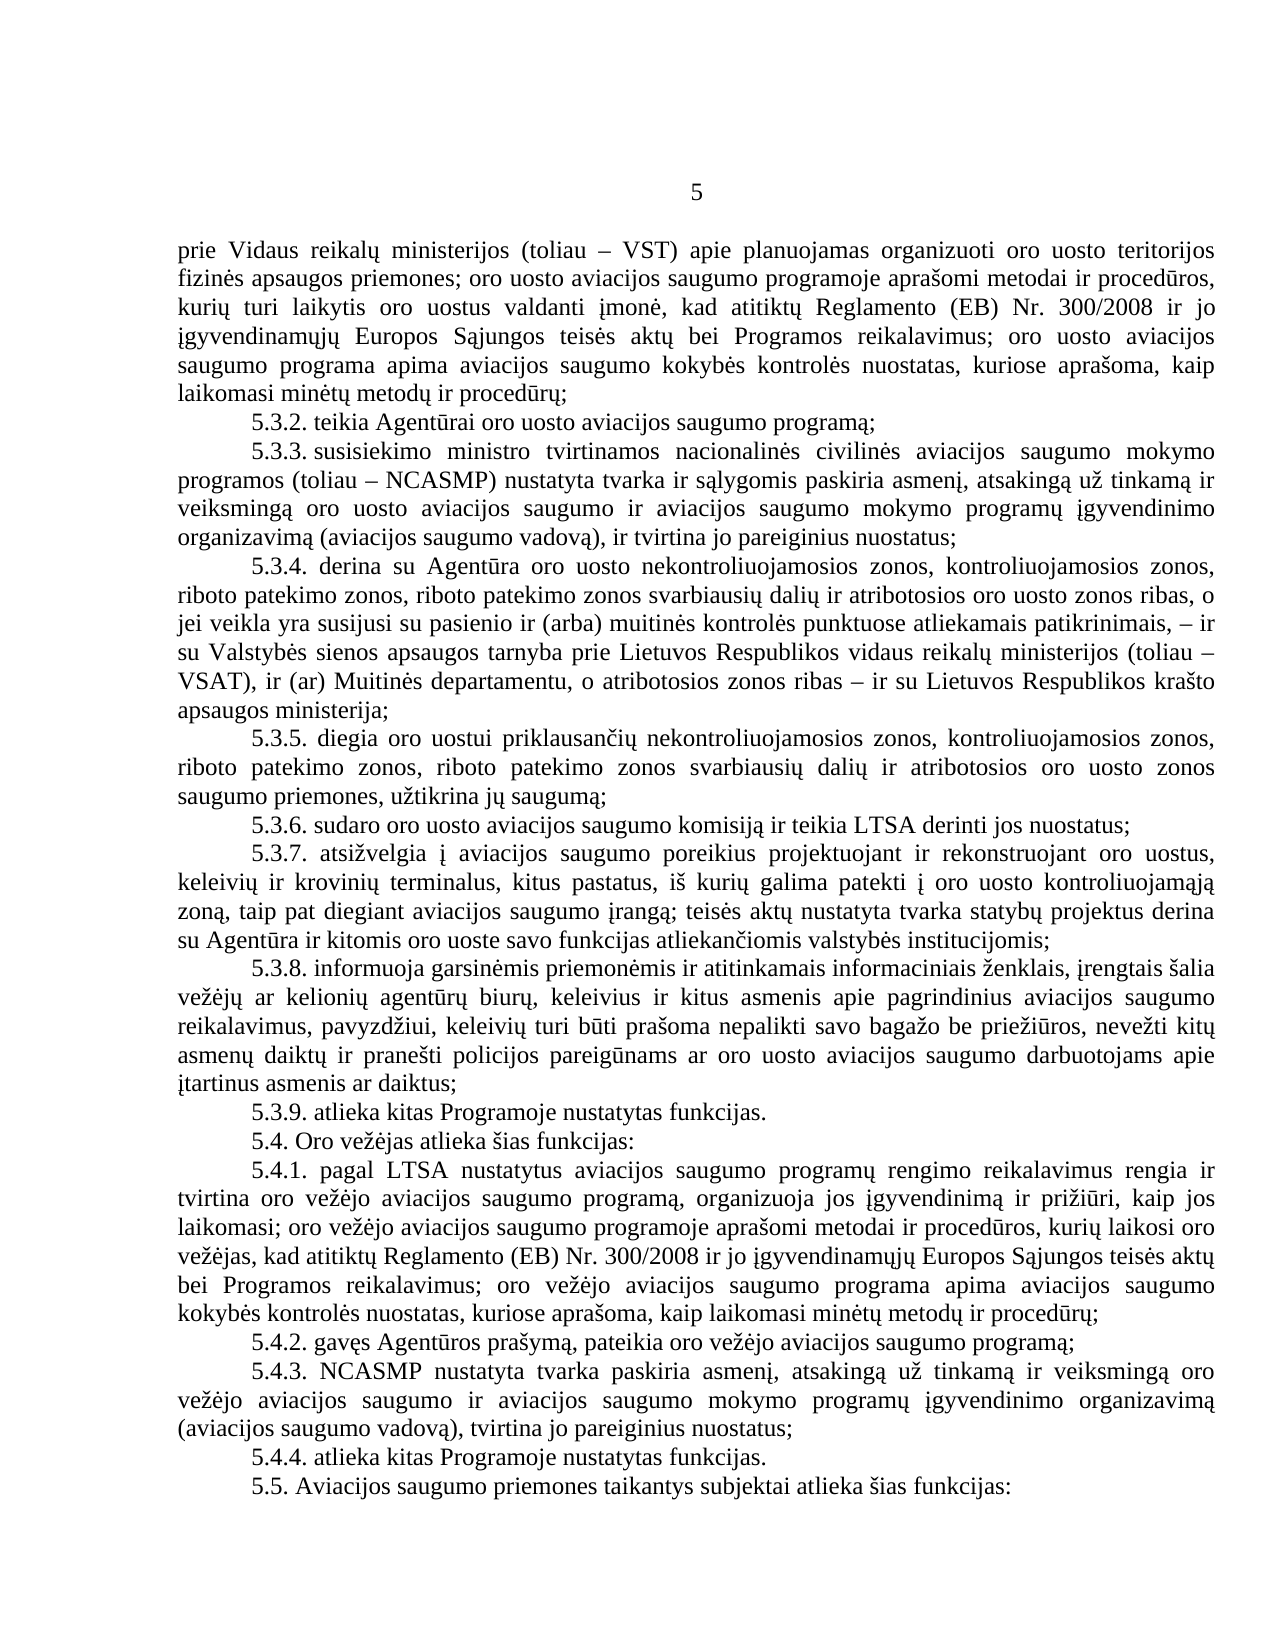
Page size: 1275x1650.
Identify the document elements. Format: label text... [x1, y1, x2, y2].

text 5.3.6. sudaro oro uosto aviacijos saugumo komisiją ir teikia LTSA derinti jos nuostatus; [177, 810, 1216, 838]
text prie Vidaus reikalų ministerijos (toliau – VST) apie planuojamas organizuoti oro uosto teritorijos fizinės apsaugos priemones; oro uosto aviacijos saugumo programoje aprašomi metodai ir procedūros, kurių turi laikytis oro uostus valdanti įmonė, kad atitiktų Reglamento (EB) Nr. 300/2008 ir jo įgyvendinamųjų Europos Sąjungos teisės aktų bei Programos reikalavimus; oro uosto aviacijos saugumo programa apima aviacijos saugumo kokybės kontrolės nuostatas, kuriose aprašoma, kaip laikomasi minėtų metodų ir procedūrų; [177, 235, 1216, 407]
text 5.4.1. pagal LTSA nustatytus aviacijos saugumo programų rengimo reikalavimus rengia ir tvirtina oro vežėjo aviacijos saugumo programą, organizuoja jos įgyvendinimą ir prižiūri, kaip jos laikomasi; oro vežėjo aviacijos saugumo programoje aprašomi metodai ir procedūros, kurių laikosi oro vežėjas, kad atitiktų Reglamento (EB) Nr. 300/2008 ir jo įgyvendinamųjų Europos Sąjungos teisės aktų bei Programos reikalavimus; oro vežėjo aviacijos saugumo programa apima aviacijos saugumo kokybės kontrolės nuostatas, kuriose aprašoma, kaip laikomasi minėtų metodų ir procedūrų; [177, 1155, 1216, 1327]
text 5.3.8. informuoja garsinėmis priemonėmis ir atitinkamais informaciniais ženklais, įrengtais šalia vežėjų ar kelionių agentūrų biurų, keleivius ir kitus asmenis apie pagrindinius aviacijos saugumo reikalavimus, pavyzdžiui, keleivių turi būti prašoma nepalikti savo bagažo be priežiūros, nevežti kitų asmenų daiktų ir pranešti policijos pareigūnams ar oro uosto aviacijos saugumo darbuotojams apie įtartinus asmenis ar daiktus; [177, 953, 1216, 1097]
text 5.3.2. teikia Agentūrai oro uosto aviacijos saugumo programą; [177, 407, 1216, 436]
text 5.3.5. diegia oro uostui priklausančių nekontroliuojamosios zonos, kontroliuojamosios zonos, riboto patekimo zonos, riboto patekimo zonos svarbiausių dalių ir atribotosios oro uosto zonos saugumo priemones, užtikrina jų saugumą; [177, 723, 1216, 810]
text 5.4.4. atlieka kitas Programoje nustatytas funkcijas. [177, 1442, 1216, 1471]
text 5.3.9. atlieka kitas Programoje nustatytas funkcijas. [177, 1097, 1216, 1126]
text 5.3.7. atsižvelgia į aviacijos saugumo poreikius projektuojant ir rekonstruojant oro uostus, keleivių ir krovinių terminalus, kitus pastatus, iš kurių galima patekti į oro uosto kontroliuojamąją zoną, taip pat diegiant aviacijos saugumo įrangą; teisės aktų nustatyta tvarka statybų projektus derina su Agentūra ir kitomis oro uoste savo funkcijas atliekančiomis valstybės institucijomis; [177, 838, 1216, 953]
text 5.4.3. NCASMP nustatyta tvarka paskiria asmenį, atsakingą už tinkamą ir veiksmingą oro vežėjo aviacijos saugumo ir aviacijos saugumo mokymo programų įgyvendinimo organizavimą (aviacijos saugumo vadovą), tvirtina jo pareiginius nuostatus; [177, 1356, 1216, 1442]
text 5.4.2. gavęs Agentūros prašymą, pateikia oro vežėjo aviacijos saugumo programą; [177, 1327, 1216, 1356]
text 5.3.3. susisiekimo ministro tvirtinamos nacionalinės civilinės aviacijos saugumo mokymo programos (toliau – NCASMP) nustatyta tvarka ir sąlygomis paskiria asmenį, atsakingą už tinkamą ir veiksmingą oro uosto aviacijos saugumo ir aviacijos saugumo mokymo programų įgyvendinimo organizavimą (aviacijos saugumo vadovą), ir tvirtina jo pareiginius nuostatus; [177, 436, 1216, 551]
text 5.4. Oro vežėjas atlieka šias funkcijas: [177, 1126, 1216, 1155]
text 5.5. Aviacijos saugumo priemones taikantys subjektai atlieka šias funkcijas: [177, 1471, 1216, 1500]
text 5.3.4. derina su Agentūra oro uosto nekontroliuojamosios zonos, kontroliuojamosios zonos, riboto patekimo zonos, riboto patekimo zonos svarbiausių dalių ir atribotosios oro uosto zonos ribas, o jei veikla yra susijusi su pasienio ir (arba) muitinės kontrolės punktuose atliekamais patikrinimais, – ir su Valstybės sienos apsaugos tarnyba prie Lietuvos Respublikos vidaus reikalų ministerijos (toliau – VSAT), ir (ar) Muitinės departamentu, o atribotosios zonos ribas – ir su Lietuvos Respublikos krašto apsaugos ministerija; [177, 551, 1216, 723]
